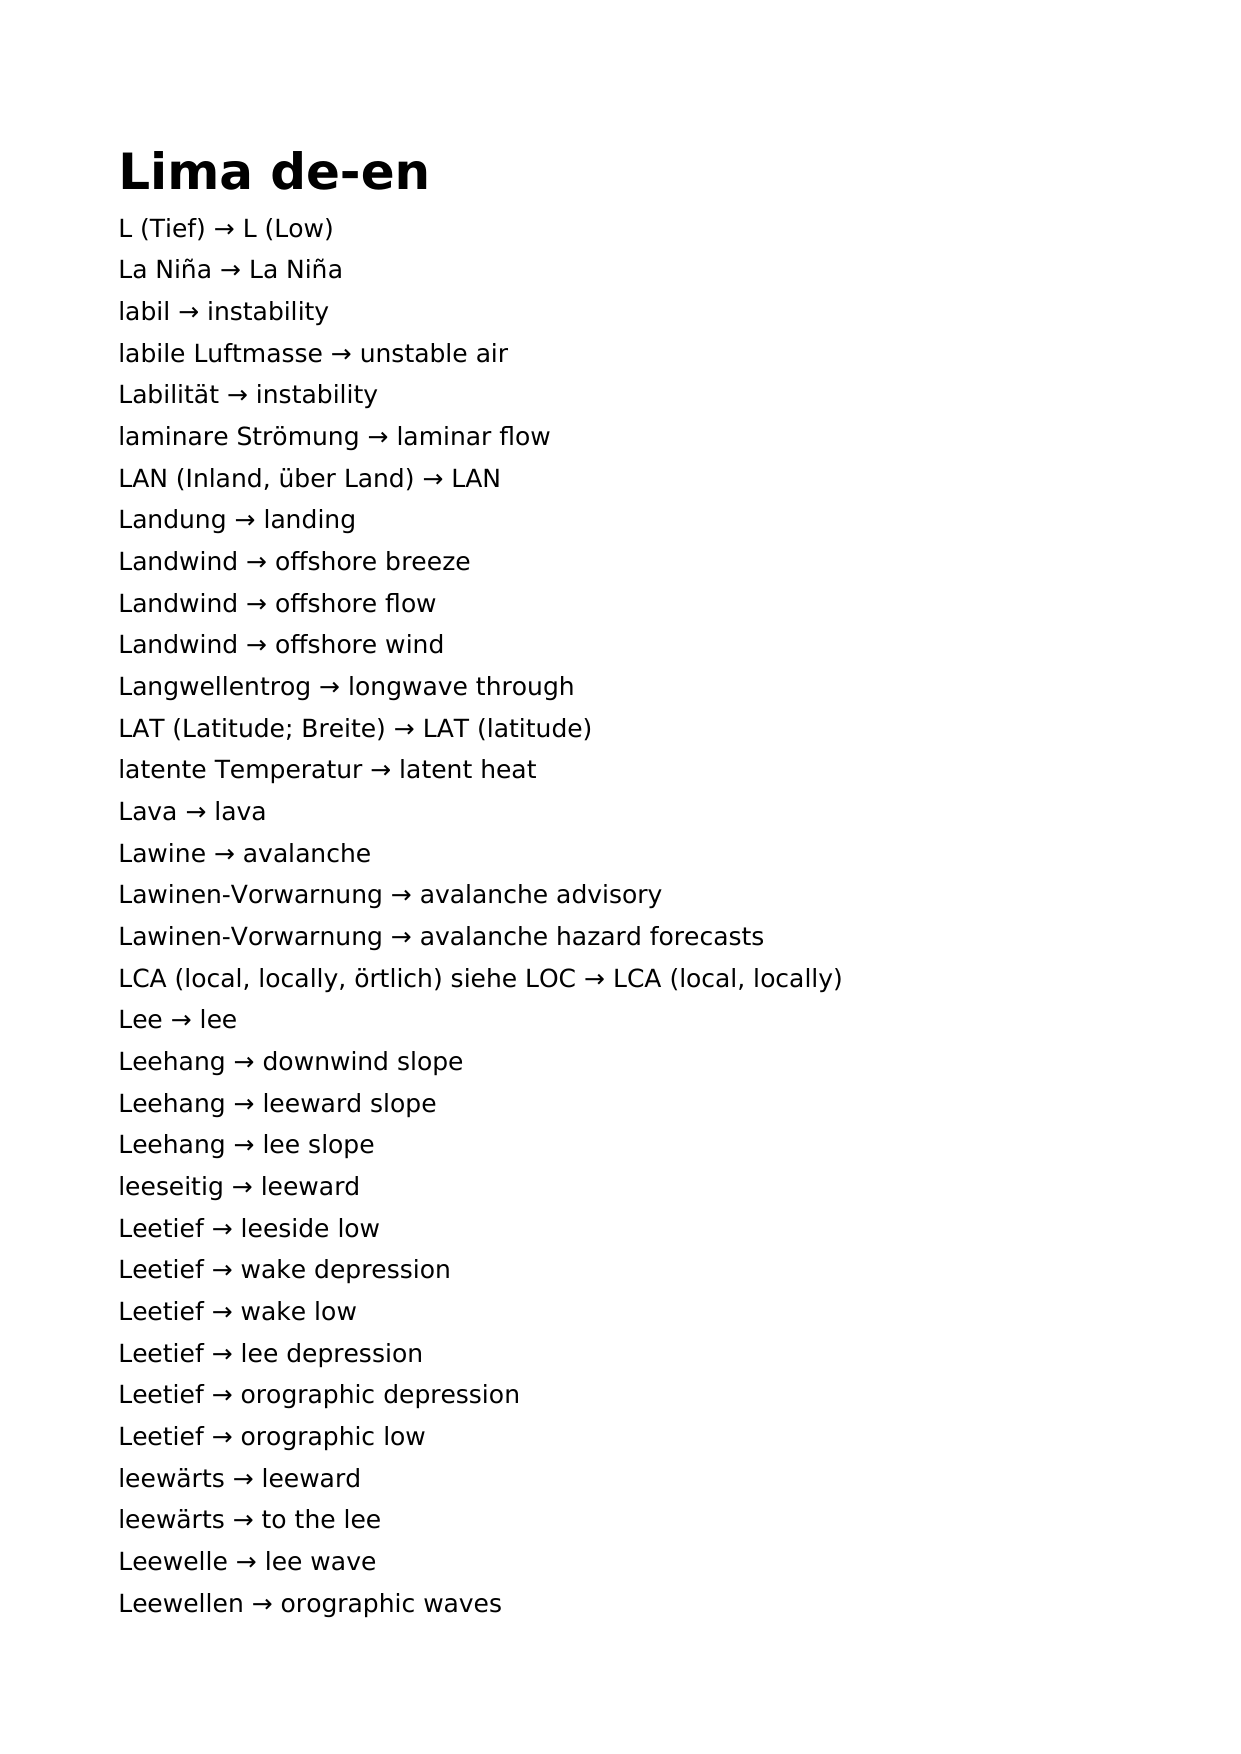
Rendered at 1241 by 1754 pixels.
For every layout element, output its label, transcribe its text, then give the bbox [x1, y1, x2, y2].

text leewärts → to the lee [118, 1506, 1122, 1535]
text Leehang → downwind slope [118, 1047, 1122, 1076]
text Langwellentrog → longwave through [118, 672, 1122, 701]
text Landwind → offshore flow [118, 589, 1122, 618]
text Leetief → orographic depression [118, 1381, 1122, 1410]
text labil → instability [118, 297, 1122, 326]
text Lawinen-Vorwarnung → avalanche hazard forecasts [118, 922, 1122, 951]
text Lawinen-Vorwarnung → avalanche advisory [118, 881, 1122, 910]
text Leetief → wake depression [118, 1256, 1122, 1285]
text Leehang → leeward slope [118, 1089, 1122, 1118]
text Leetief → lee depression [118, 1339, 1122, 1368]
text Leetief → orographic low [118, 1422, 1122, 1451]
text latente Temperatur → latent heat [118, 756, 1122, 785]
text L (Tief) → L (Low) [118, 214, 1122, 243]
text Landung → landing [118, 506, 1122, 535]
text labile Luftmasse → unstable air [118, 339, 1122, 368]
text Leetief → leeside low [118, 1214, 1122, 1243]
text leeseitig → leeward [118, 1172, 1122, 1201]
text Leewelle → lee wave [118, 1547, 1122, 1576]
subtitle Lima de-en [118, 143, 1122, 201]
text Landwind → offshore wind [118, 631, 1122, 660]
text Landwind → offshore breeze [118, 547, 1122, 576]
text Leehang → lee slope [118, 1131, 1122, 1160]
text Lawine → avalanche [118, 839, 1122, 868]
text Leetief → wake low [118, 1297, 1122, 1326]
text Lava → lava [118, 797, 1122, 826]
text LAN (Inland, über Land) → LAN [118, 464, 1122, 493]
text laminare Strömung → laminar flow [118, 422, 1122, 451]
text Lee → lee [118, 1006, 1122, 1035]
text Leewellen → orographic waves [118, 1589, 1122, 1618]
text La Niña → La Niña [118, 256, 1122, 285]
text LCA (local, locally, örtlich) siehe LOC → LCA (local, locally) [118, 964, 1122, 993]
text Labilität → instability [118, 381, 1122, 410]
text leewärts → leeward [118, 1464, 1122, 1493]
text LAT (Latitude; Breite) → LAT (latitude) [118, 714, 1122, 743]
